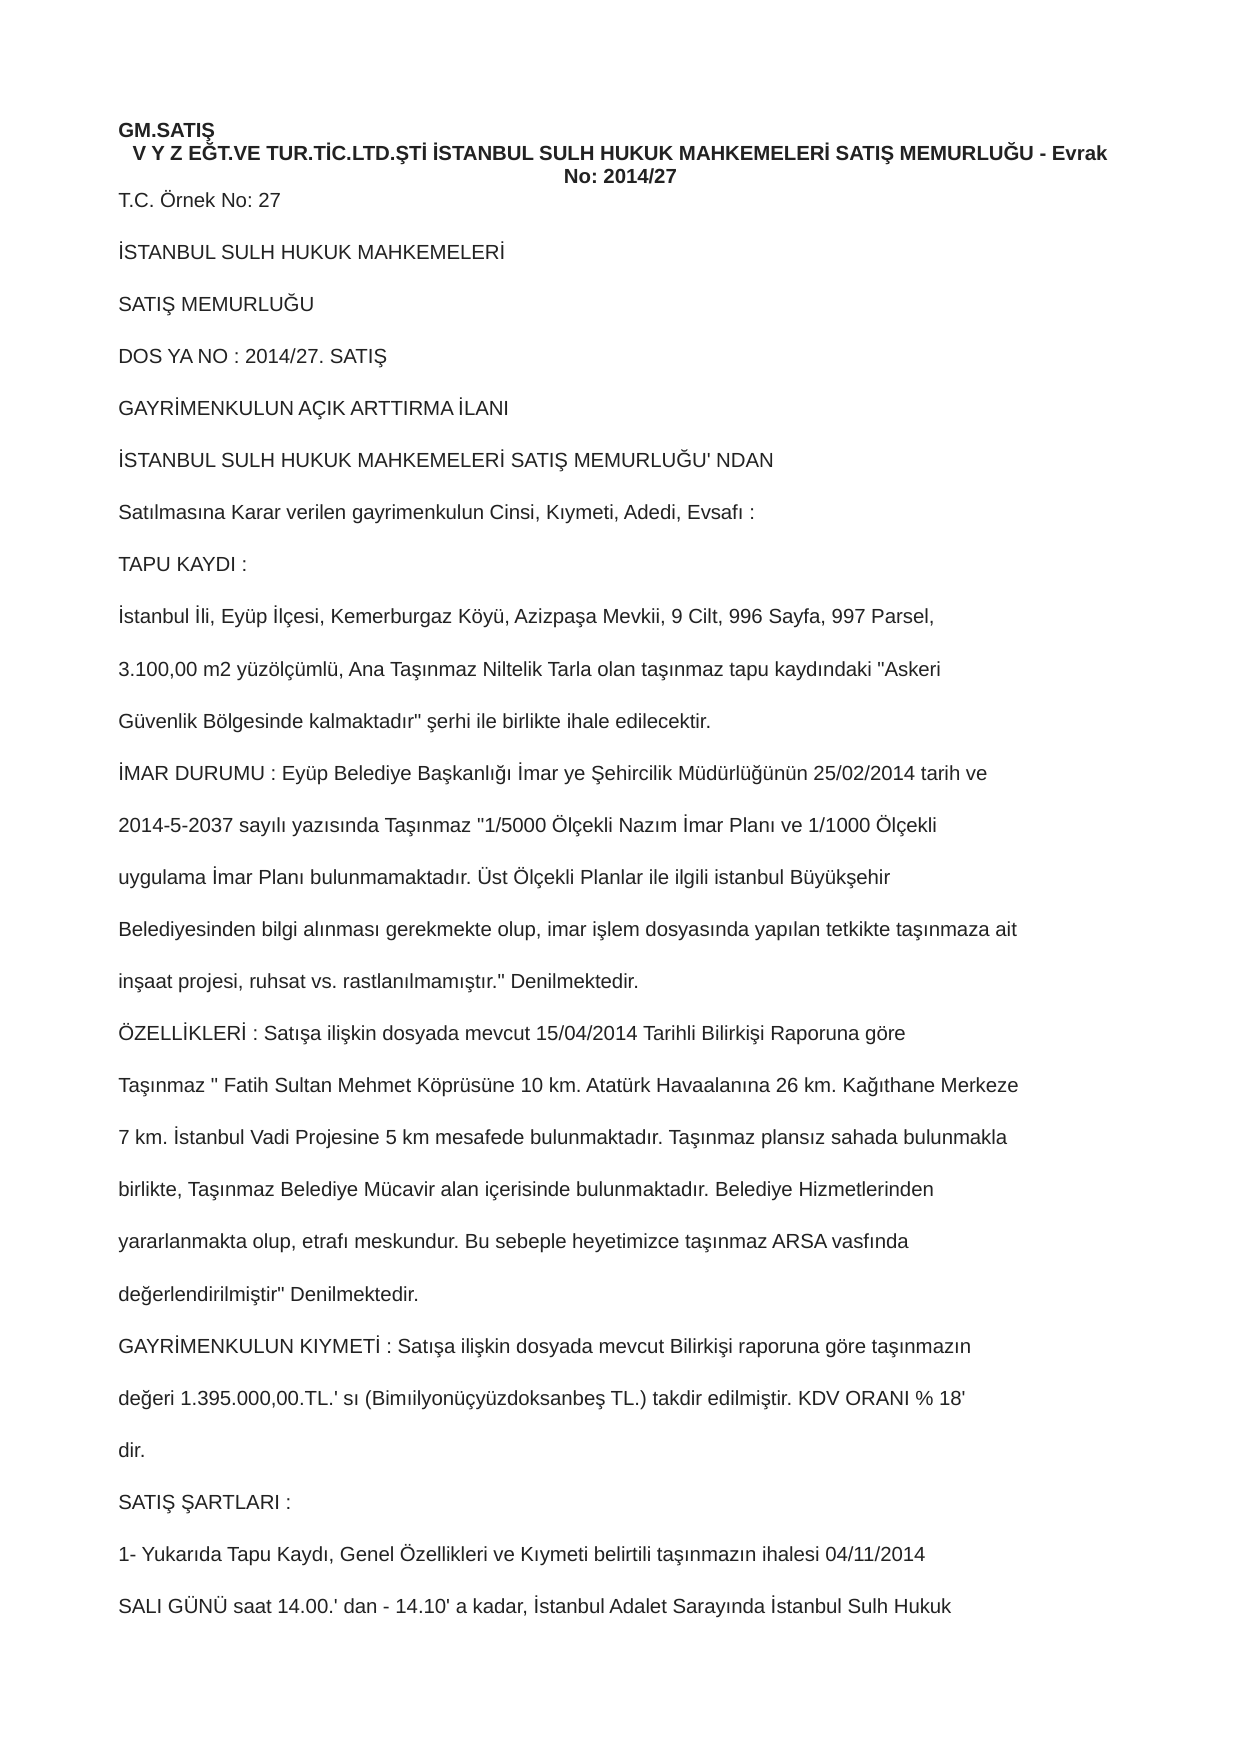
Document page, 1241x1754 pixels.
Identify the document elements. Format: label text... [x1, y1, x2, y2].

text V Y Z EĞT.VE TUR.TİC.LTD.ŞTİ İSTANBUL SULH HUKUK MAHKEMELERİ SATIŞ MEMURLUĞU - Evrak No: 2014/27 [118, 141, 1122, 188]
text T.C. Örnek No: 27 İSTANBUL SULH HUKUK MAHKEMELERİ SATIŞ MEMURLUĞU DOS YA NO : 2014/27. SATIŞ GAYRİMENKULUN AÇIK ARTTIRMA İLANI İSTANBUL SULH HUKUK MAHKEMELERİ SATIŞ MEMURLUĞU' NDAN Satılmasına Karar verilen gayrimenkulun Cinsi, Kıymeti, Adedi, Evsafı : TAPU KAYDI : İstanbul İli, Eyüp İlçesi, Kemerburgaz Köyü, Azizpaşa Mevkii, 9 Cilt, 996 Sayfa, 997 Parsel, 3.100,00 m2 yüzölçümlü, Ana Taşınmaz Niltelik Tarla olan taşınmaz tapu kaydındaki "Askeri Güvenlik Bölgesinde kalmaktadır" şerhi ile birlikte ihale edilecektir. İMAR DURUMU : Eyüp Belediye Başkanlığı İmar ye Şehircilik Müdürlüğünün 25/02/2014 tarih ve 2014-5-2037 sayılı yazısında Taşınmaz "1/5000 Ölçekli Nazım İmar Planı ve 1/1000 Ölçekli uygulama İmar Planı bulunmamaktadır. Üst Ölçekli Planlar ile ilgili istanbul Büyükşehir Belediyesinden bilgi alınması gerekmekte olup, imar işlem dosyasında yapılan tetkikte taşınmaza ait inşaat projesi, ruhsat vs. rastlanılmamıştır." Denilmektedir. ÖZELLİKLERİ : Satışa ilişkin dosyada mevcut 15/04/2014 Tarihli Bilirkişi Raporuna göre Taşınmaz " Fatih Sultan Mehmet Köprüsüne 10 km. Atatürk Havaalanına 26 km. Kağıthane Merkeze 7 km. İstanbul Vadi Projesine 5 km mesafede bulunmaktadır. Taşınmaz plansız sahada bulunmakla birlikte, Taşınmaz Belediye Mücavir alan içerisinde bulunmaktadır. Belediye Hizmetlerinden yararlanmakta olup, etrafı meskundur. Bu sebeple heyetimizce taşınmaz ARSA vasfında değerlendirilmiştir" Denilmektedir. GAYRİMENKULUN KIYMETİ : Satışa ilişkin dosyada mevcut Bilirkişi raporuna göre taşınmazın değeri 1.395.000,00.TL.' sı (Bimıilyonüçyüzdoksanbeş TL.) takdir edilmiştir. KDV ORANI % 18' dir. SATIŞ ŞARTLARI : 1- Yukarıda Tapu Kaydı, Genel Özellikleri ve Kıymeti belirtili taşınmazın ihalesi 04/11/2014 SALI GÜNÜ saat 14.00.' dan - 14.10' a kadar, İstanbul Adalet Sarayında İstanbul Sulh Hukuk [118, 188, 1122, 1618]
text GM.SATIŞ [118, 118, 1122, 141]
